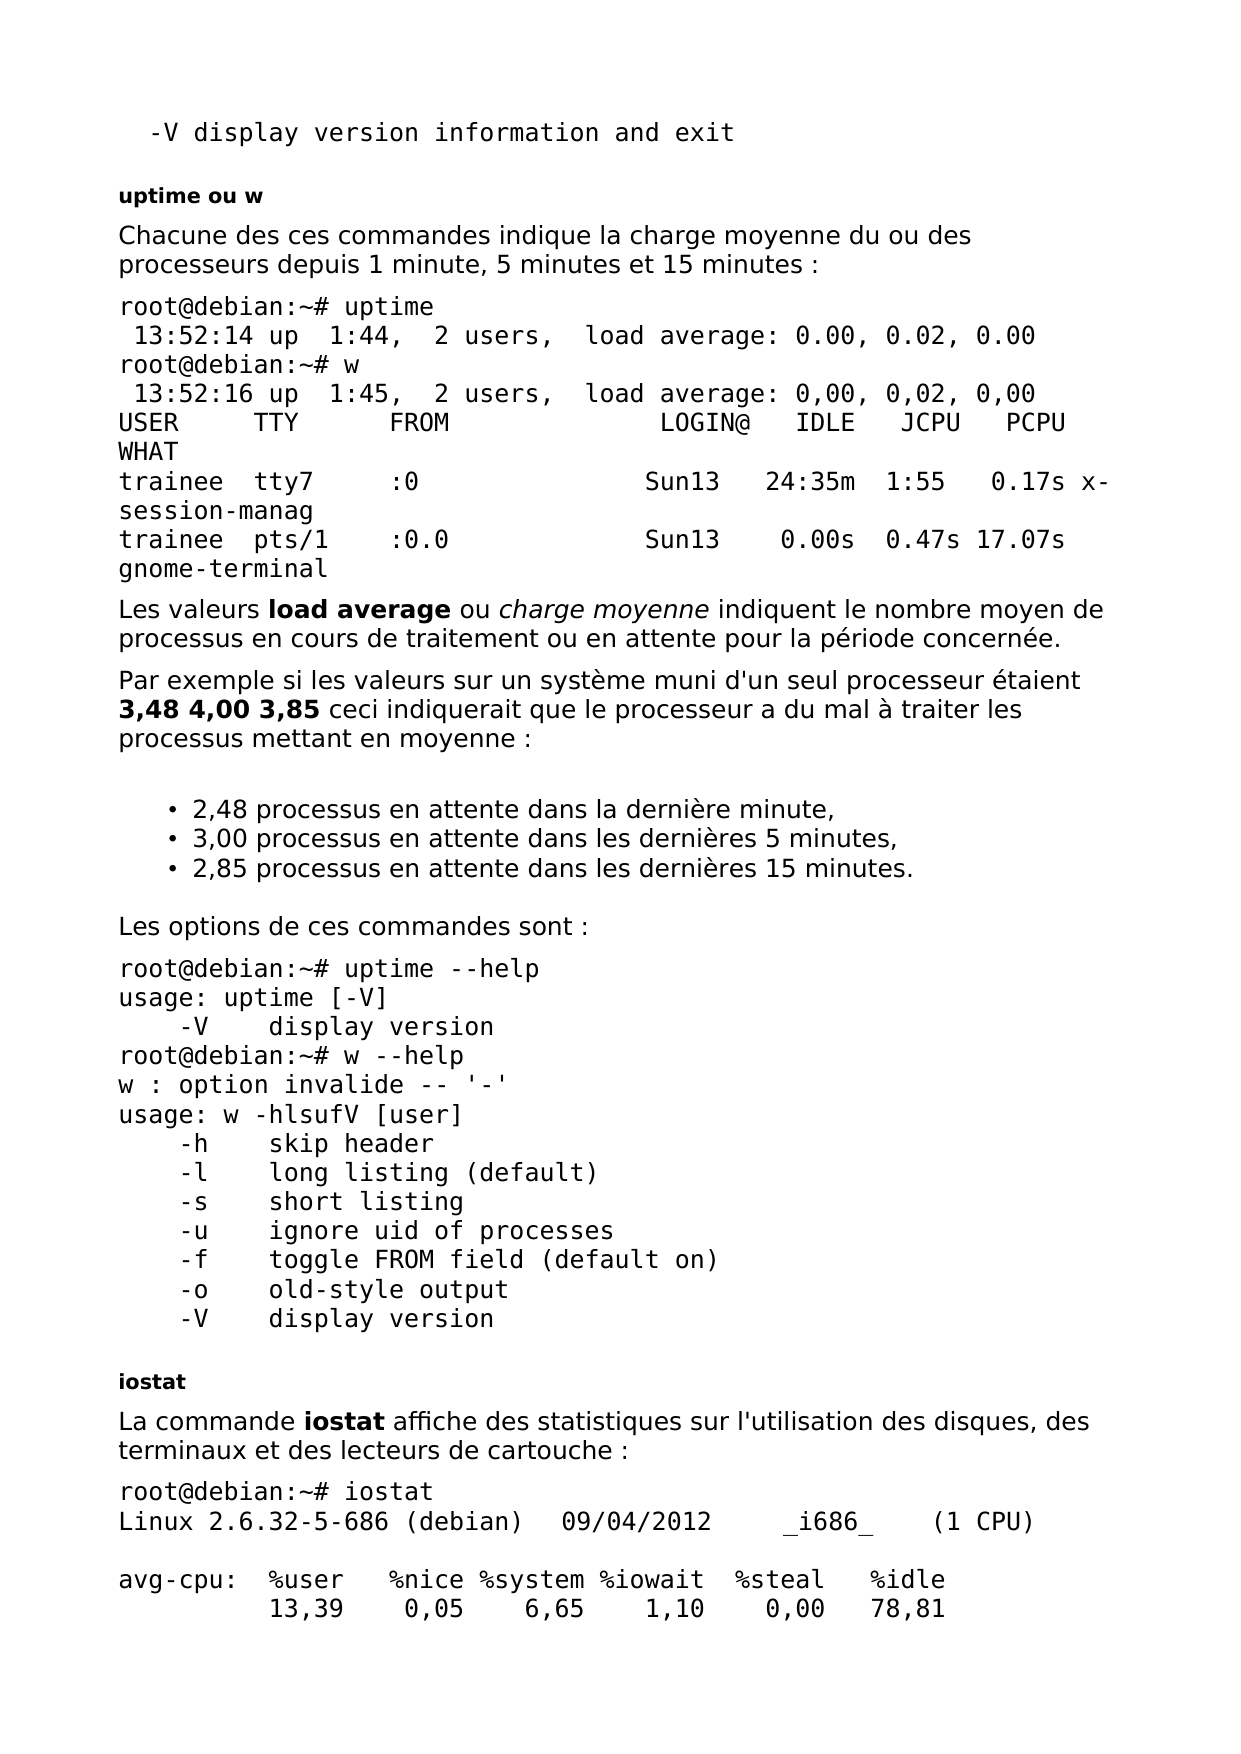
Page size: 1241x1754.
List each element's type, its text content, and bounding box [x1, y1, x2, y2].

list 2,48 processus en attente dans la dernière minute, [177, 795, 1122, 824]
text Les valeurs load average ou charge moyenne indiquent le nombre moyen de processus en cours de traitement ou en attente pour la période concernée. [118, 595, 1122, 653]
subtitle uptime ou w [118, 184, 1122, 208]
list 2,85 processus en attente dans les dernières 15 minutes. [177, 854, 1122, 883]
text La commande iostat affiche des statistiques sur l'utilisation des disques, des terminaux et des lecteurs de cartouche : [118, 1407, 1122, 1465]
text Chacune des ces commandes indique la charge moyenne du ou des processeurs depuis 1 minute, 5 minutes et 15 minutes : [118, 221, 1122, 279]
list 3,00 processus en attente dans les dernières 5 minutes, [177, 824, 1122, 854]
text root@debian:~# uptime 13:52:14 up 1:44, 2 users, load average: 0.00, 0.02, 0.00 root@debian:~# w 13:52:16 up 1:45, 2 users, load average: 0,00, 0,02, 0,00 USER TTY FROM LOGIN@ IDLE JCPU PCPU WHAT trainee tty7 :0 Sun13 24:35m 1:55 0.17s x-session-manag trainee pts/1 :0.0 Sun13 0.00s 0.47s 17.07s gnome-terminal [118, 292, 1122, 583]
subtitle iostat [118, 1370, 1122, 1394]
text Les options de ces commandes sont : [118, 912, 1122, 942]
text -V display version information and exit [118, 118, 1122, 147]
text Par exemple si les valeurs sur un système muni d'un seul processeur étaient 3,48 4,00 3,85 ceci indiquerait que le processeur a du mal à traiter les processus mettant en moyenne : [118, 666, 1122, 753]
text root@debian:~# uptime --help usage: uptime [-V] -V display version root@debian:~# w --help w : option invalide -- '-' usage: w -hlsufV [user] -h skip header -l long listing (default) -s short listing -u ignore uid of processes -f toggle FROM field (default on) -o old-style output -V display version [118, 954, 1122, 1333]
text root@debian:~# iostat Linux 2.6.32-5-686 (debian) 09/04/2012 _i686_ (1 CPU) avg-cpu: %user %nice %system %iowait %steal %idle 13,39 0,05 6,65 1,10 0,00 78,81 [118, 1478, 1122, 1623]
